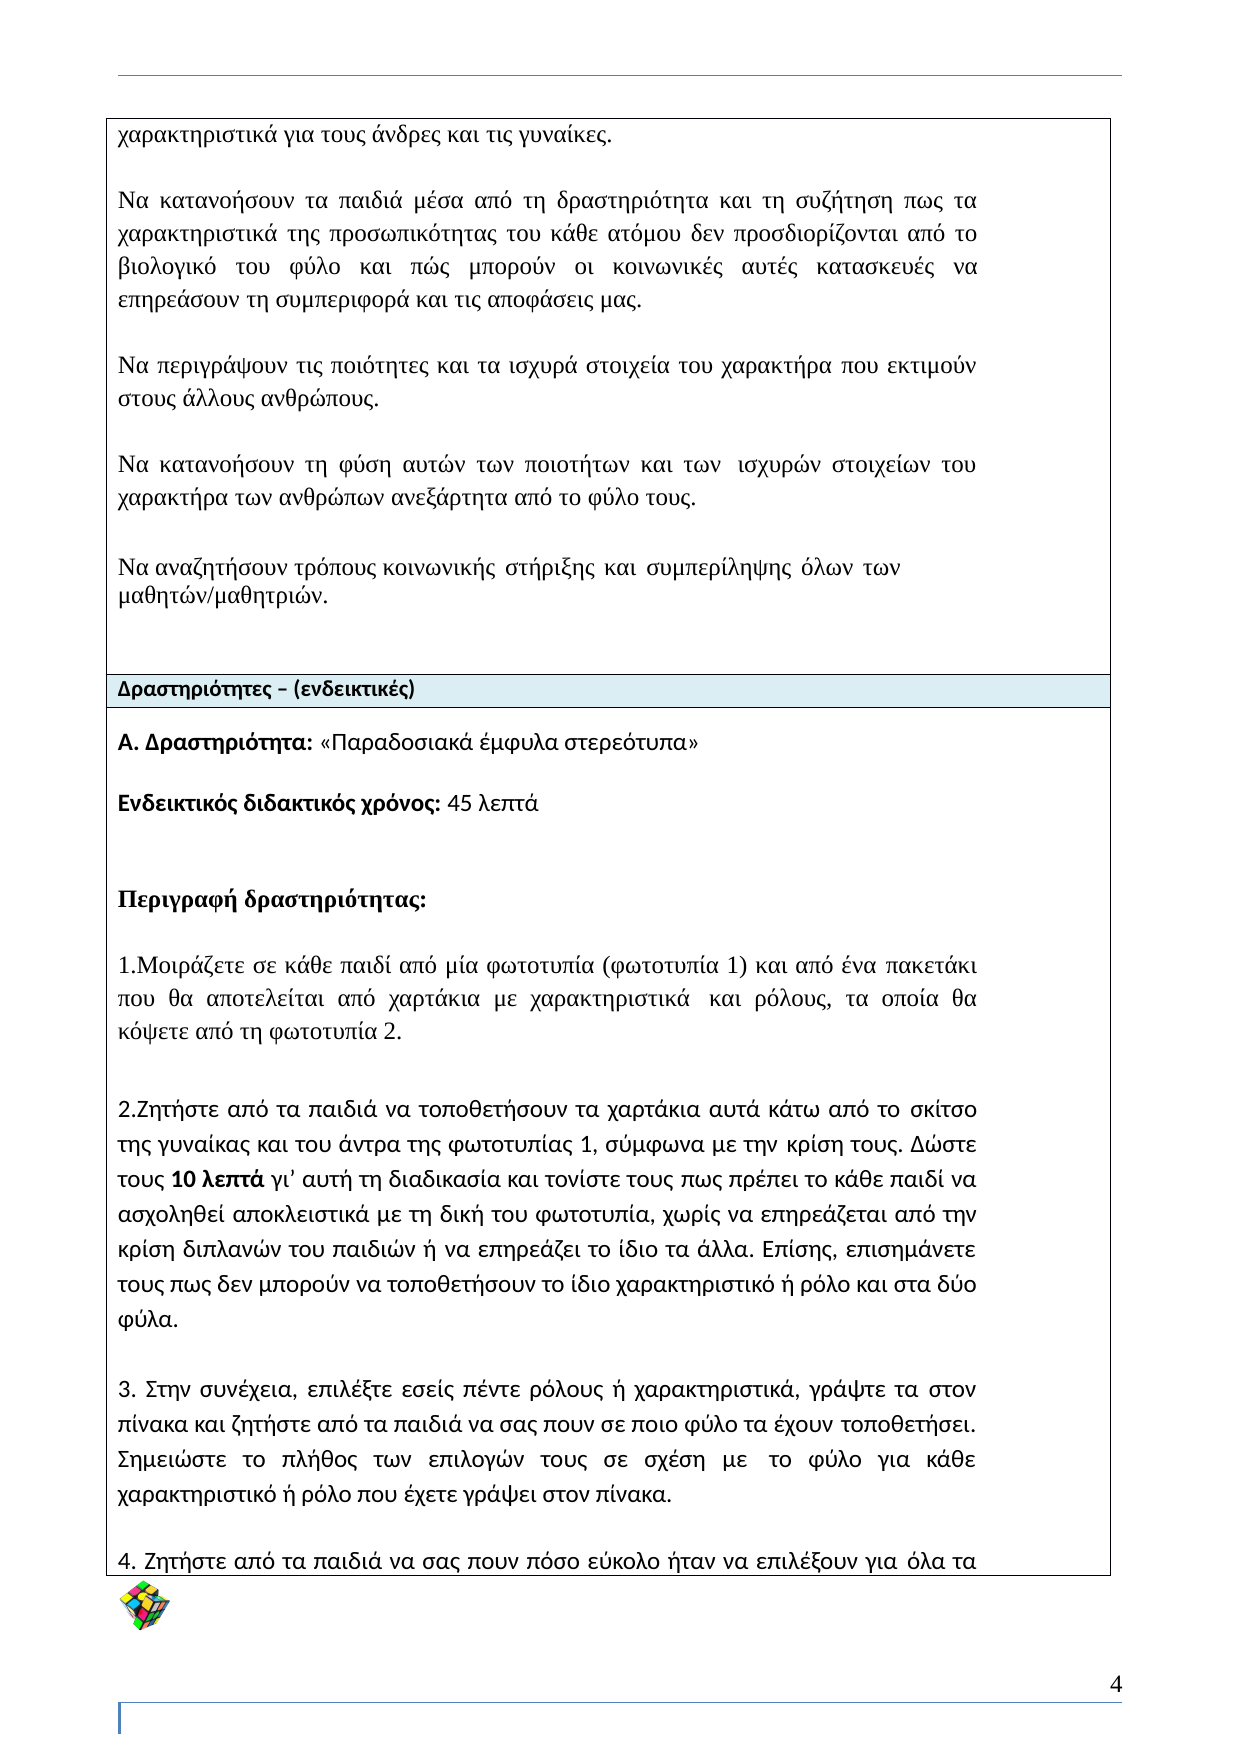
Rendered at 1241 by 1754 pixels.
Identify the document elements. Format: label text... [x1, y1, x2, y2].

table_cell χαρακτηριστικά για τους άνδρες και τις γυναίκες. Να κατανοήσουν τα παιδιά μέσα από τη δραστηριότητα και τη συζήτηση πως τα χαρακτηριστικά της προσωπικότητας του κάθε ατόμου δεν προσδιορίζονται από το βιολογικό του φύλο και πώς μπορούν οι κοινωνικές αυτές κατασκευές να επηρεάσουν τη συμπεριφορά και τις αποφάσεις μας. Να περιγράψουν τις ποιότητες και τα ισχυρά στοιχεία του χαρακτήρα που εκτιμούν στους άλλους ανθρώπους. Να κατανοήσουν τη φύση αυτών των ποιοτήτων και των ισχυρών στοιχείων του χαρακτήρα των ανθρώπων ανεξάρτητα από το φύλο τους. Να αναζητήσουν τρόπους κοινωνικής στήριξης και συμπερίληψης όλων των μαθητών/μαθητριών. [107, 119, 1110, 673]
table_cell Δραστηριότητες – (ενδεικτικές) [107, 675, 1110, 707]
table_cell Α. Δραστηριότητα: «Παραδοσιακά έμφυλα στερεότυπα» Ενδεικτικός διδακτικός χρόνος: 45 λεπτά Περιγραφή δραστηριότητας: 1.Μοιράζετε σε κάθε παιδί από μία φωτοτυπία (φωτοτυπία 1) και από ένα πακετάκι που θα αποτελείται από χαρτάκια με χαρακτηριστικά και ρόλους, τα οποία θα κόψετε από τη φωτοτυπία 2. 2.Ζητήστε από τα παιδιά να τοποθετήσουν τα χαρτάκια αυτά κάτω από το σκίτσο της γυναίκας και του άντρα της φωτοτυπίας 1, σύμφωνα με την κρίση τους. Δώστε τους 10 λεπτά γι’ αυτή τη διαδικασία και τονίστε τους πως πρέπει το κάθε παιδί να ασχοληθεί αποκλειστικά με τη δική του φωτοτυπία, χωρίς να επηρεάζεται από την κρίση διπλανών του παιδιών ή να επηρεάζει το ίδιο τα άλλα. Επίσης, επισημάνετε τους πως δεν μπορούν να τοποθετήσουν το ίδιο χαρακτηριστικό ή ρόλο και στα δύο φύλα. 3. Στην συνέχεια, επιλέξτε εσείς πέντε ρόλους ή χαρακτηριστικά, γράψτε τα στον πίνακα και ζητήστε από τα παιδιά να σας πουν σε ποιο φύλο τα έχουν τοποθετήσει. Σημειώστε το πλήθος των επιλογών τους σε σχέση με το φύλο για κάθε χαρακτηριστικό ή ρόλο που έχετε γράψει στον πίνακα. 4. Ζητήστε από τα παιδιά να σας πουν πόσο εύκολο ήταν να επιλέξουν για όλα τα [107, 708, 1110, 1575]
